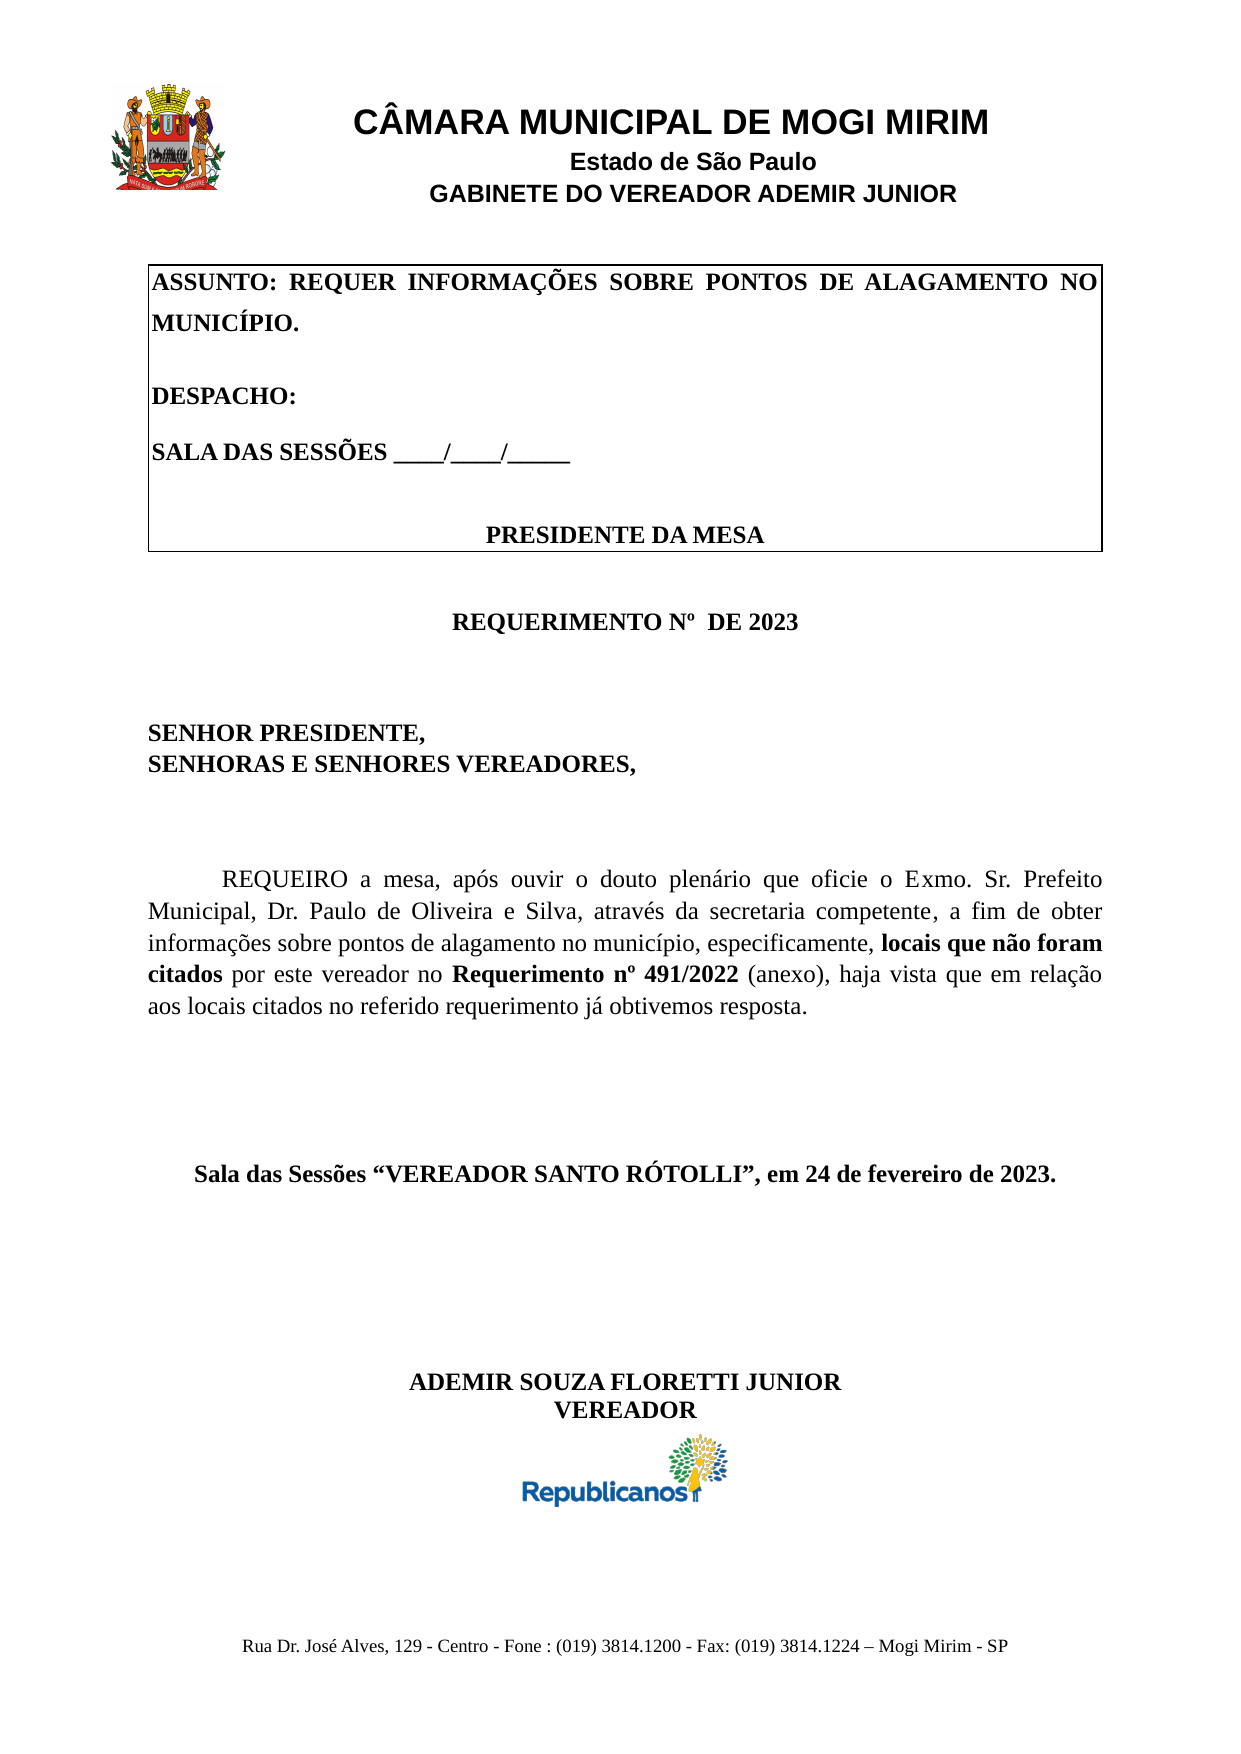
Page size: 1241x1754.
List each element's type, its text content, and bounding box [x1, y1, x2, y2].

text PRESIDENTE DA MESA [149, 517, 1101, 551]
picture [509, 1425, 741, 1512]
text Sala das Sessões “VEREADOR SANTO RÓTOLLI”, em 24 de fevereiro de 2023. [148, 1160, 1103, 1188]
text DESPACHO: [149, 379, 1101, 410]
text REQUEIRO a mesa, após ouvir o douto plenário que oficie o Exmo. Sr. Prefeito Municipal, Dr. Paulo de Oliveira e Silva, através da secretaria competente, a fim de obter informações sobre pontos de alagamento no município, especificamente, locais que não foram citados por este vereador no Requerimento nº 491/2022 (anexo), haja vista que em relação aos locais citados no referido requerimento já obtivemos resposta. [148, 865, 1103, 1020]
text ASSUNTO: REQUER INFORMAÇÕES SOBRE PONTOS DE ALAGAMENTO NO MUNICÍPIO. [149, 266, 1101, 337]
text SENHORAS E SENHORES VEREADORES, [148, 750, 1103, 778]
text SENHOR PRESIDENTE, [148, 719, 1103, 746]
text VEREADOR [148, 1396, 1103, 1424]
text ADEMIR SOUZA FLORETTI JUNIOR [148, 1368, 1103, 1396]
text REQUERIMENTO Nº DE 2023 [148, 608, 1103, 636]
picture [110, 84, 226, 190]
text SALA DAS SESSÕES ____/____/_____ [149, 434, 1101, 466]
